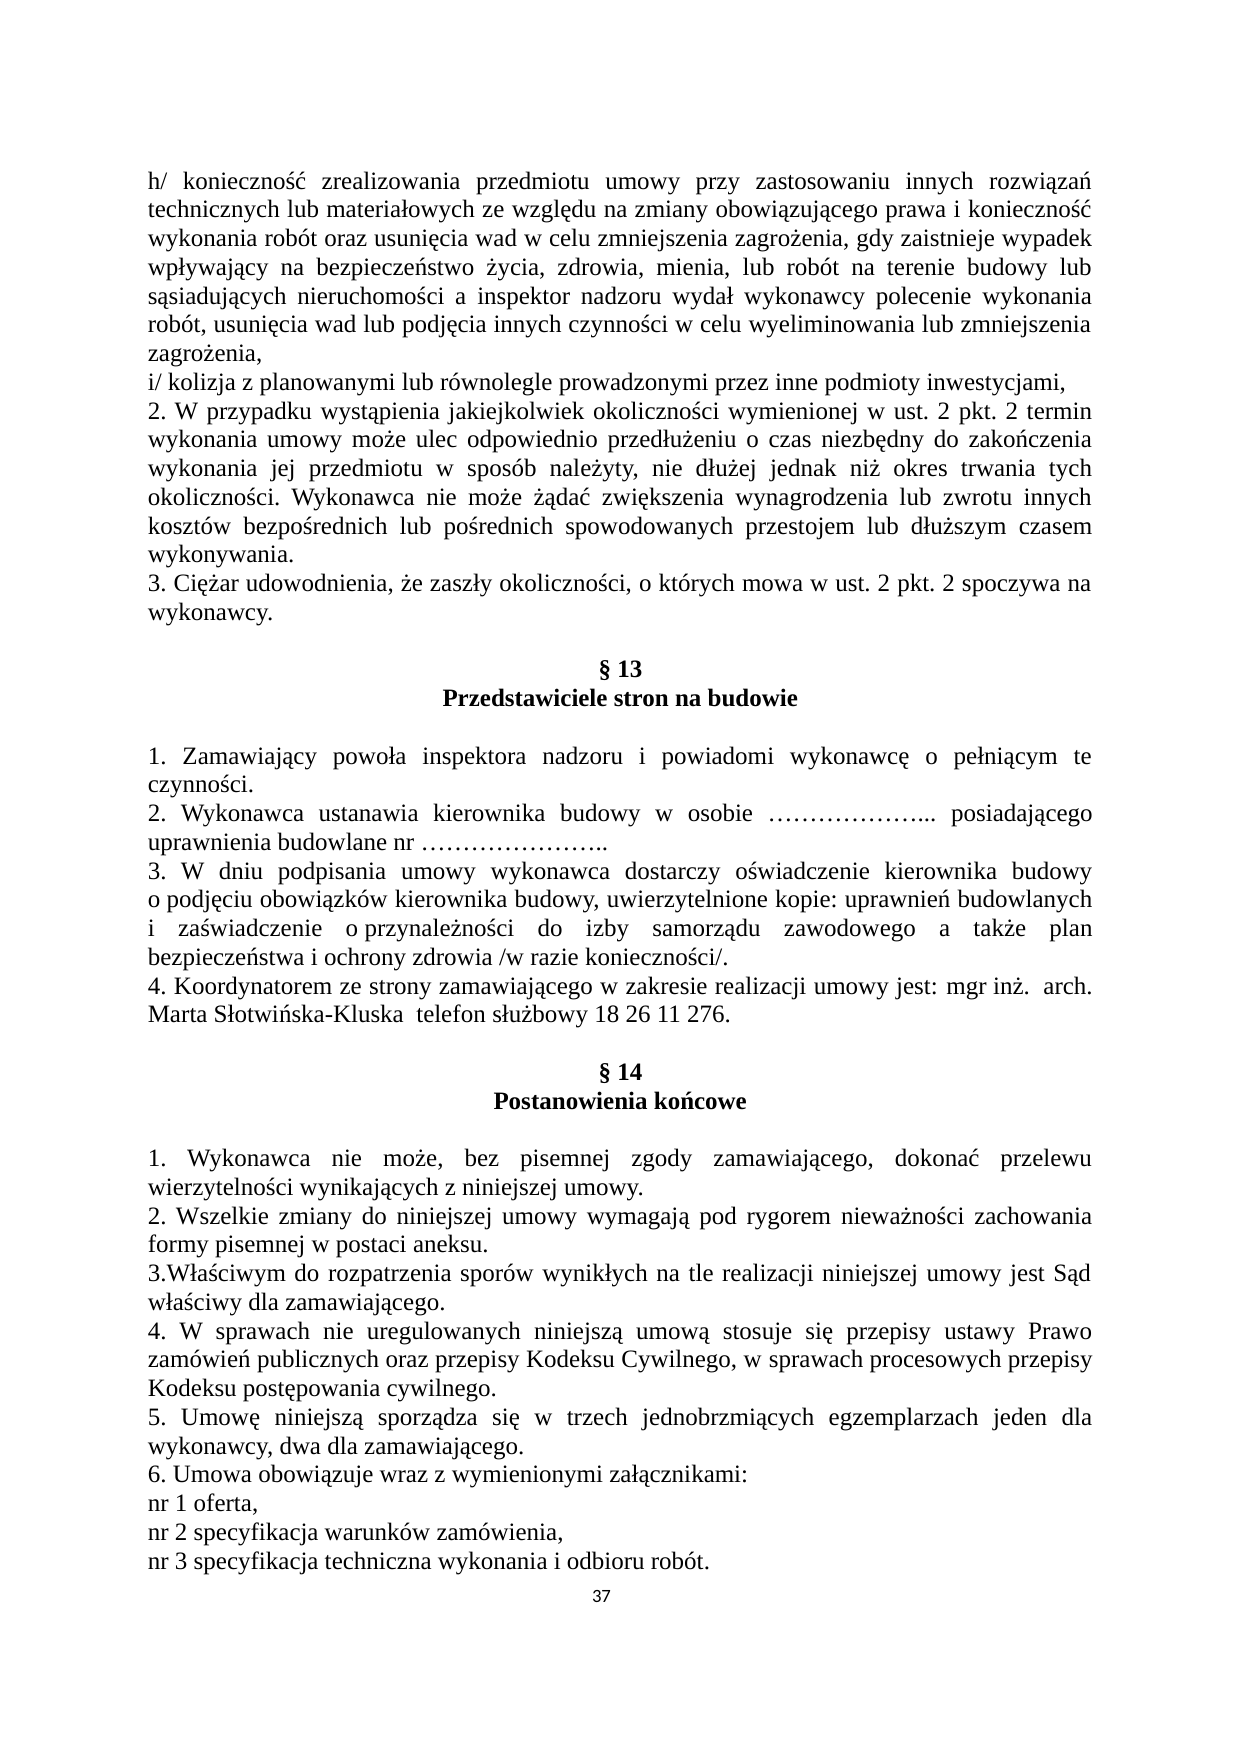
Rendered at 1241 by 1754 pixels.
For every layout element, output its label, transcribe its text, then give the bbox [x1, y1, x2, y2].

text 1. Wykonawca nie może, bez pisemnej zgody zamawiającego, dokonać przelewu wierzytelności wynikających z niniejszej umowy. [148, 1143, 1093, 1201]
text 6. Umowa obowiązuje wraz z wymienionymi załącznikami: [148, 1459, 1093, 1488]
text 1. Zamawiający powoła inspektora nadzoru i powiadomi wykonawcę o pełniącym te czynności. [148, 741, 1093, 798]
text nr 1 oferta, [148, 1488, 1093, 1517]
text 5. Umowę niniejszą sporządza się w trzech jednobrzmiących egzemplarzach jeden dla wykonawcy, dwa dla zamawiającego. [148, 1402, 1093, 1459]
text 2. W przypadku wystąpienia jakiejkolwiek okoliczności wymienionej w ust. 2 pkt. 2 termin wykonania umowy może ulec odpowiednio przedłużeniu o czas niezbędny do zakończenia wykonania jej przedmiotu w sposób należyty, nie dłużej jednak niż okres trwania tych okoliczności. Wykonawca nie może żądać zwiększenia wynagrodzenia lub zwrotu innych kosztów bezpośrednich lub pośrednich spowodowanych przestojem lub dłuższym czasem wykonywania. [148, 396, 1093, 568]
text 2. Wszelkie zmiany do niniejszej umowy wymagają pod rygorem nieważności zachowania formy pisemnej w postaci aneksu. [148, 1201, 1093, 1258]
text 4. W sprawach nie uregulowanych niniejszą umową stosuje się przepisy ustawy Prawo zamówień publicznych oraz przepisy Kodeksu Cywilnego, w sprawach procesowych przepisy Kodeksu postępowania cywilnego. [148, 1316, 1093, 1402]
text h/ konieczność zrealizowania przedmiotu umowy przy zastosowaniu innych rozwiązań technicznych lub materiałowych ze względu na zmiany obowiązującego prawa i konieczność wykonania robót oraz usunięcia wad w celu zmniejszenia zagrożenia, gdy zaistnieje wypadek wpływający na bezpieczeństwo życia, zdrowia, mienia, lub robót na terenie budowy lub sąsiadujących nieruchomości a inspektor nadzoru wydał wykonawcy polecenie wykonania robót, usunięcia wad lub podjęcia innych czynności w celu wyeliminowania lub zmniejszenia zagrożenia, [148, 166, 1093, 367]
text § 14 [148, 1057, 1093, 1086]
text 2. Wykonawca ustanawia kierownika budowy w osobie ………………... posiadającego uprawnienia budowlane nr ………………….. [148, 798, 1093, 856]
text 3. W dniu podpisania umowy wykonawca dostarczy oświadczenie kierownika budowy o podjęciu obowiązków kierownika budowy, uwierzytelnione kopie: uprawnień budowlanych i zaświadczenie o przynależności do izby samorządu zawodowego a także plan bezpieczeństwa i ochrony zdrowia /w razie konieczności/. [148, 856, 1093, 971]
text 3.Właściwym do rozpatrzenia sporów wynikłych na tle realizacji niniejszej umowy jest Sąd właściwy dla zamawiającego. [148, 1258, 1093, 1316]
text i/ kolizja z planowanymi lub równolegle prowadzonymi przez inne podmioty inwestycjami, [148, 367, 1093, 396]
text Przedstawiciele stron na budowie [148, 683, 1093, 712]
text nr 3 specyfikacja techniczna wykonania i odbioru robót. [148, 1546, 1093, 1574]
text 3. Ciężar udowodnienia, że zaszły okoliczności, o których mowa w ust. 2 pkt. 2 spoczywa na wykonawcy. [148, 568, 1093, 626]
text Postanowienia końcowe [148, 1086, 1093, 1114]
text 4. Koordynatorem ze strony zamawiającego w zakresie realizacji umowy jest: mgr inż. arch. Marta Słotwińska-Kluska telefon służbowy 18 26 11 276. [148, 971, 1093, 1028]
text nr 2 specyfikacja warunków zamówienia, [148, 1517, 1093, 1546]
text § 13 [148, 654, 1093, 683]
